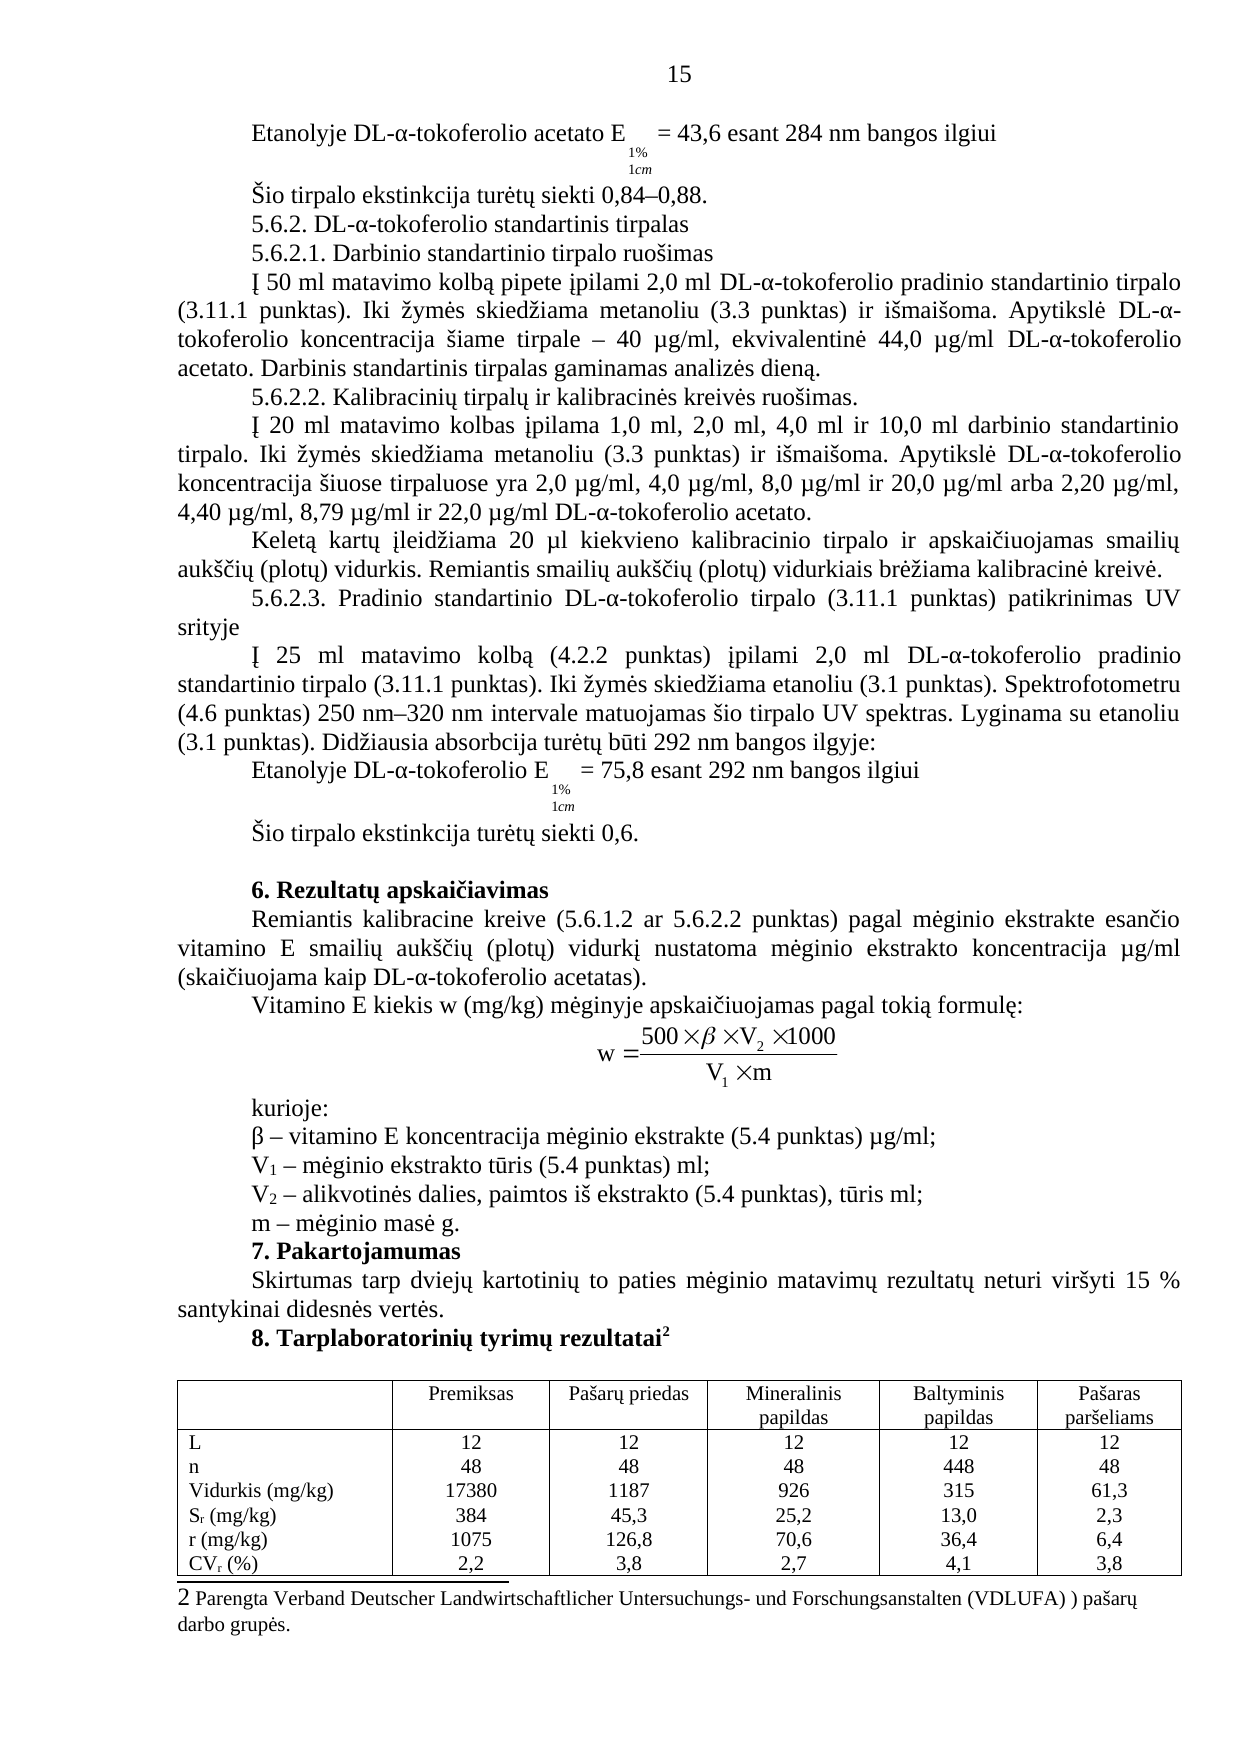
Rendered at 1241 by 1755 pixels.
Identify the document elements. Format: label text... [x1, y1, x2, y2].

table_header Pašarų priedas [550, 1381, 707, 1429]
text Keletą kartų įleidžiama 20 µl kiekvieno kalibracinio tirpalo ir apskaičiuojamas smailių aukščių (plotų) vidurkis. Remiantis smailių aukščių (plotų) vidurkiais brėžiama kalibracinė kreivė. [177, 526, 1181, 583]
text Skirtumas tarp dviejų kartotinių to paties mėginio matavimų rezultatų neturi viršyti 15 % santykinai didesnės vertės. [177, 1265, 1181, 1323]
text Šio tirpalo ekstinkcija turėtų siekti 0,6. [177, 818, 1181, 847]
text 5.6.2.2. Kalibracinių tirpalų ir kalibracinės kreivės ruošimas. [177, 382, 1181, 411]
text Šio tirpalo ekstinkcija turėtų siekti 0,84–0,88. [177, 181, 1181, 209]
table_header [178, 1381, 392, 1429]
table_cell L n Vidurkis (mg/kg) Sr (mg/kg) r (mg/kg) CVr (%) [178, 1430, 392, 1575]
text Etanolyje DL-α-tokoferolio acetato E= 43,6 esant 284 nm bangos ilgiui [177, 118, 1181, 181]
text 5.6.2. DL-α-tokoferolio standartinis tirpalas [177, 209, 1181, 238]
text 5.6.2.3. Pradinio standartinio DL-α-tokoferolio tirpalo (3.11.1 punktas) patikrinimas UV srityje [177, 583, 1181, 641]
text Į 50 ml matavimo kolbą pipete įpilami 2,0 ml DL-α-tokoferolio pradinio standartinio tirpalo (3.11.1 punktas). Iki žymės skiedžiama metanoliu (3.3 punktas) ir išmaišoma. Apytikslė DL-α-tokoferolio koncentracija šiame tirpale – 40 µg/ml, ekvivalentinė 44,0 µg/ml DL-α-tokoferolio acetato. Darbinis standartinis tirpalas gaminamas analizės dieną. [177, 267, 1181, 382]
text 5.6.2.1. Darbinio standartinio tirpalo ruošimas [177, 238, 1181, 267]
text Etanolyje DL-α-tokoferolio E= 75,8 esant 292 nm bangos ilgiui [177, 756, 1181, 818]
table_header Baltyminis papildas [880, 1381, 1037, 1429]
text Remiantis kalibracine kreive (5.6.1.2 ar 5.6.2.2 punktas) pagal mėginio ekstrakte esančio vitamino E smailių aukščių (plotų) vidurkį nustatoma mėginio ekstrakto koncentracija µg/ml (skaičiuojama kaip DL-α-tokoferolio acetatas). [177, 904, 1181, 990]
table_cell 12 448 315 13,0 36,4 4,1 [880, 1430, 1037, 1575]
text V2 – alikvotinės dalies, paimtos iš ekstrakto (5.4 punktas), tūris ml; [177, 1179, 1181, 1208]
text 8. Tarplaboratorinių tyrimų rezultatai [177, 1323, 1181, 1351]
text Parengta Verband Deutscher Landwirtschaftlicher Untersuchungs- und Forschungsanstalten (VDLUFA) ) pašarų darbo grupės. [177, 1582, 1181, 1636]
text Į 25 ml matavimo kolbą (4.2.2 punktas) įpilami 2,0 ml DL-α-tokoferolio pradinio standartinio tirpalo (3.11.1 punktas). Iki žymės skiedžiama etanoliu (3.1 punktas). Spektrofotometru (4.6 punktas) 250 nm–320 nm intervale matuojamas šio tirpalo UV spektras. Lyginama su etanoliu (3.1 punktas). Didžiausia absorbcija turėtų būti 292 nm bangos ilgyje: [177, 641, 1181, 756]
table_header Pašaras paršeliams [1038, 1381, 1181, 1429]
text Vitamino E kiekis w (mg/kg) mėginyje apskaičiuojamas pagal tokią formulę: [177, 990, 1181, 1019]
table_cell 12 48 926 25,2 70,6 2,7 [708, 1430, 879, 1575]
table_header Mineralinis papildas [708, 1381, 879, 1429]
text 6. Rezultatų apskaičiavimas [177, 875, 1181, 904]
text 7. Pakartojamumas [177, 1236, 1181, 1265]
table_cell 12 48 61,3 2,3 6,4 3,8 [1038, 1430, 1181, 1575]
text V1 – mėginio ekstrakto tūris (5.4 punktas) ml; [177, 1150, 1181, 1179]
text Į 20 ml matavimo kolbas įpilama 1,0 ml, 2,0 ml, 4,0 ml ir 10,0 ml darbinio standartinio tirpalo. Iki žymės skiedžiama metanoliu (3.3 punktas) ir išmaišoma. Apytikslė DL-α-tokoferolio koncentracija šiuose tirpaluose yra 2,0 µg/ml, 4,0 µg/ml, 8,0 µg/ml ir 20,0 µg/ml arba 2,20 µg/ml, 4,40 µg/ml, 8,79 µg/ml ir 22,0 µg/ml DL-α-tokoferolio acetato. [177, 411, 1181, 526]
text kurioje: [177, 1093, 1181, 1121]
text m – mėginio masė g. [177, 1208, 1181, 1236]
table_cell 12 48 1187 45,3 126,8 3,8 [550, 1430, 707, 1575]
table_cell 12 48 17380 384 1075 2,2 [393, 1430, 549, 1575]
text β – vitamino E koncentracija mėginio ekstrakte (5.4 punktas) µg/ml; [177, 1121, 1181, 1150]
table_header Premiksas [393, 1381, 549, 1429]
